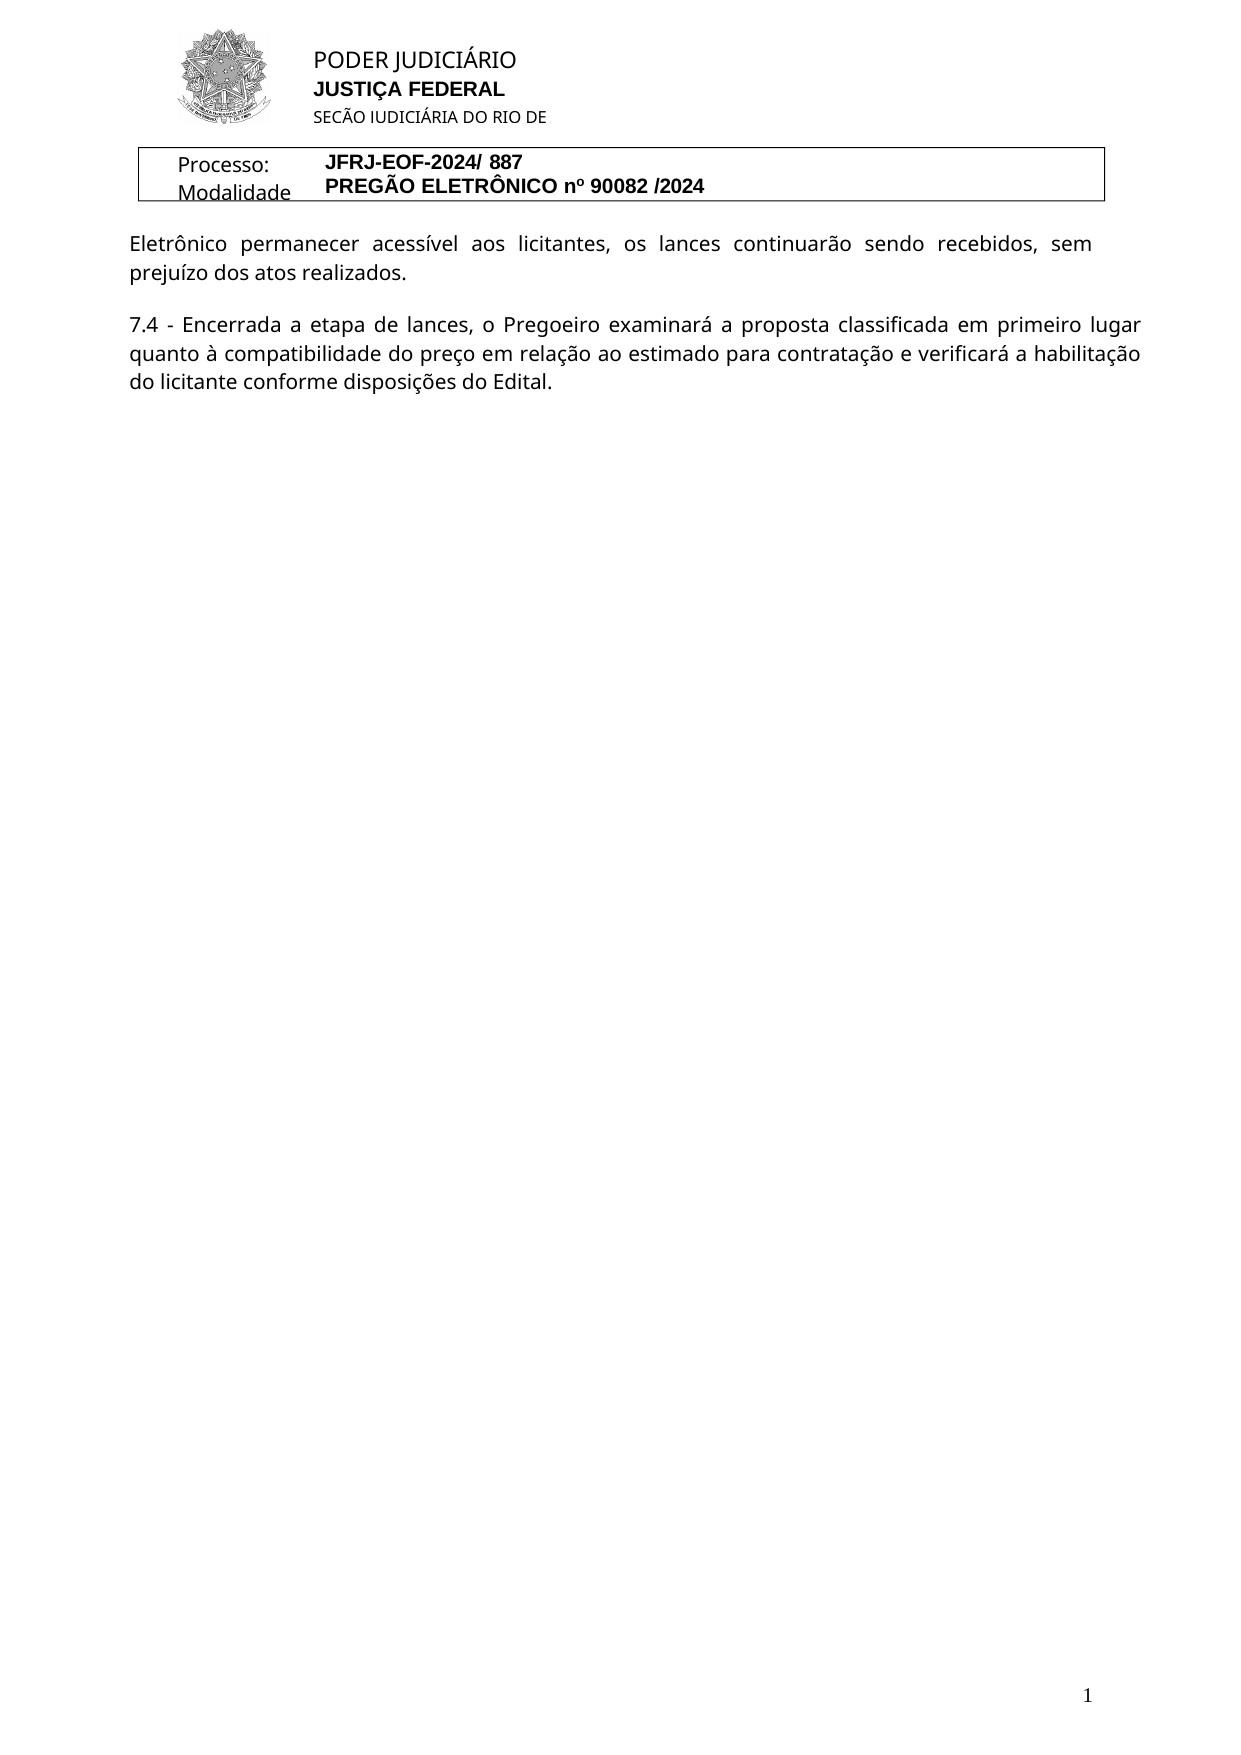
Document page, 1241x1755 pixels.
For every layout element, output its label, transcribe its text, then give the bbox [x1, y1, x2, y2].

list - Encerrada a etapa de lances, o Pregoeiro examinará a proposta classificada em primeiro lugar quanto à compatibilidade do preço em relação ao estimado para contratação e verificará a habilitação do licitante conforme disposições do Edital. [129, 310, 1143, 396]
list Eletrônico permanecer acessível aos licitantes, os lances continuarão sendo recebidos, sem prejuízo dos atos realizados. [129, 229, 1093, 286]
